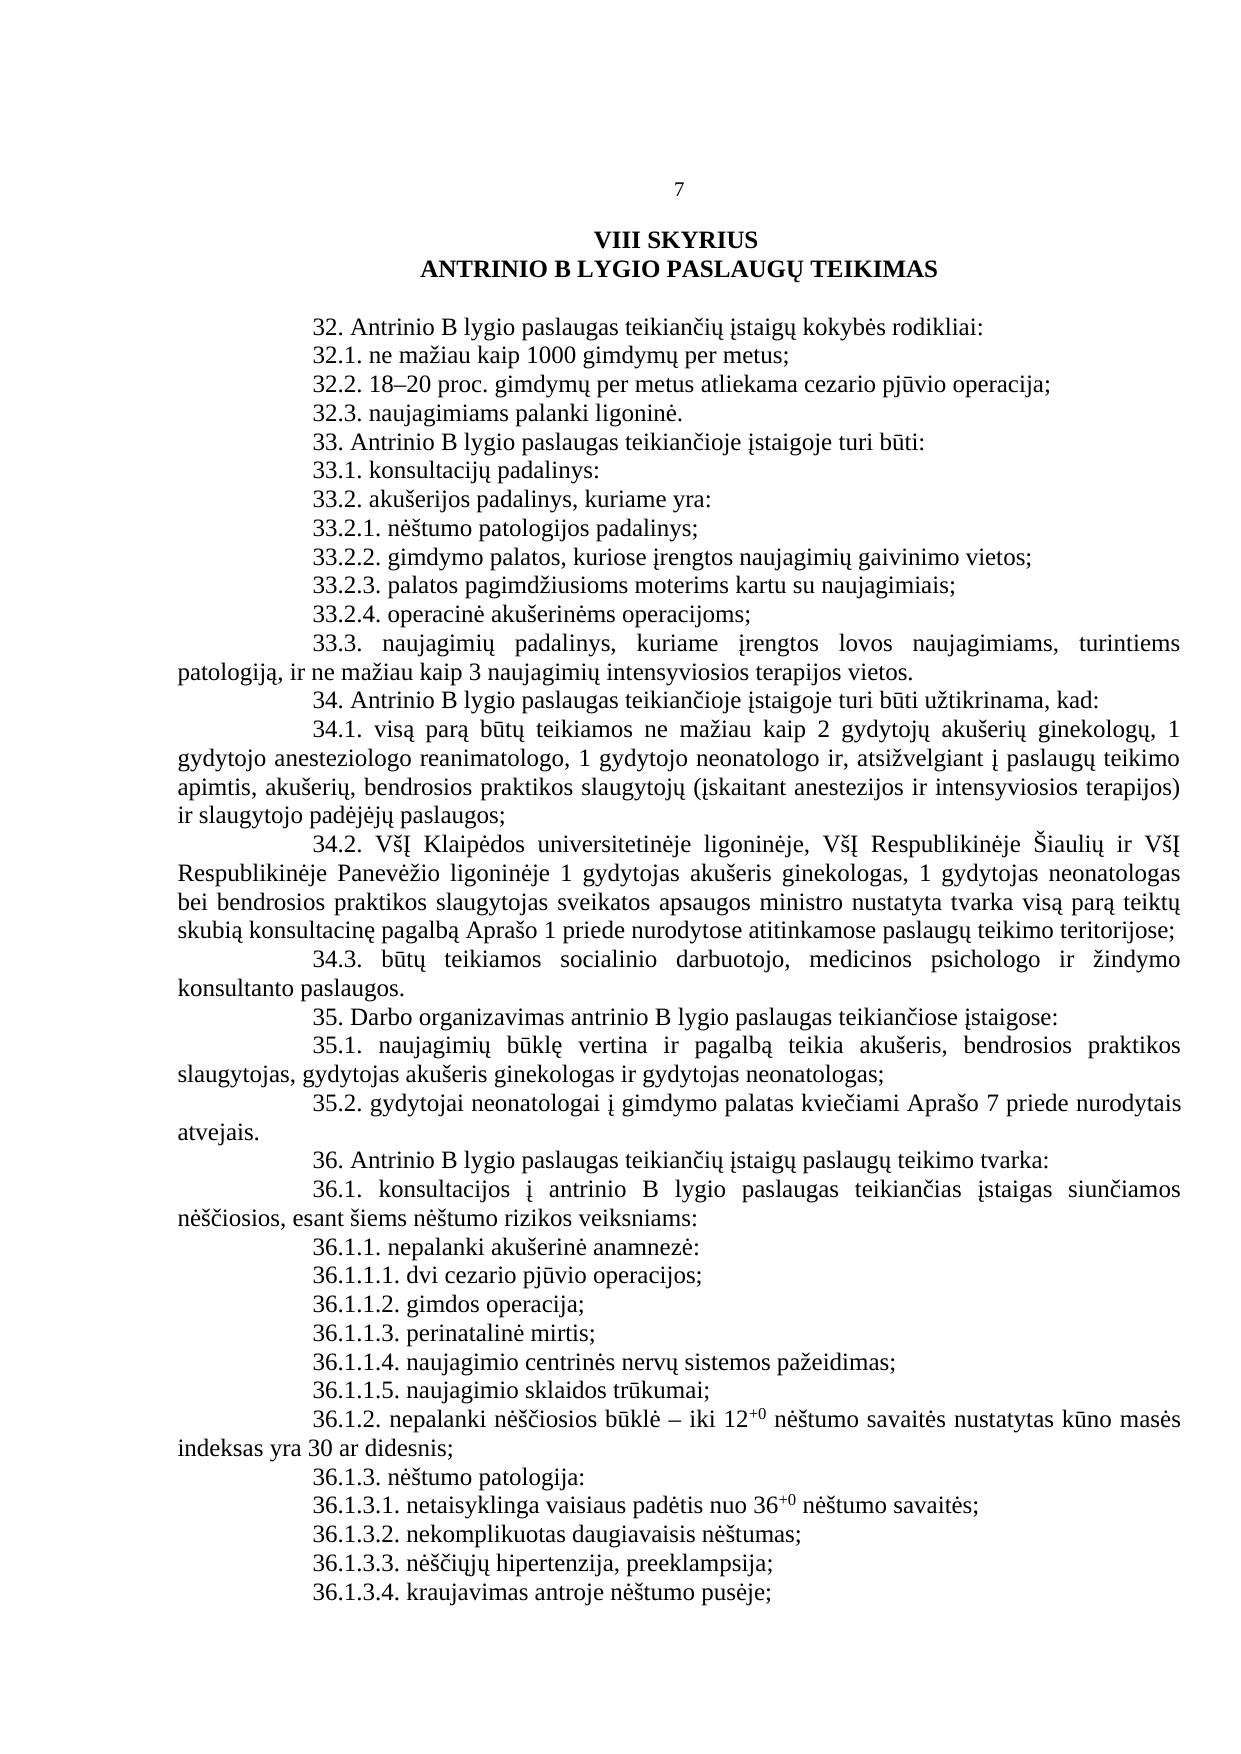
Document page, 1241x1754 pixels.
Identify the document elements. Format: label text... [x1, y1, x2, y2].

text 35. Darbo organizavimas antrinio B lygio paslaugas teikiančiose įstaigose: [177, 1002, 1181, 1030]
text 36.1.1.2. gimdos operacija; [177, 1289, 1181, 1318]
text 33.2. akušerijos padalinys, kuriame yra: [177, 484, 1181, 513]
text 32.3. naujagimiams palanki ligoninė. [177, 398, 1181, 427]
text 34.1. visą parą būtų teikiamos ne mažiau kaip 2 gydytojų akušerių ginekologų, 1 gydytojo anesteziologo reanimatologo, 1 gydytojo neonatologo ir, atsižvelgiant į paslaugų teikimo apimtis, akušerių, bendrosios praktikos slaugytojų (įskaitant anestezijos ir intensyviosios terapijos) ir slaugytojo padėjėjų paslaugos; [177, 714, 1181, 829]
text 33. Antrinio B lygio paslaugas teikiančioje įstaigoje turi būti: [177, 427, 1181, 455]
text 36.1.3.4. kraujavimas antroje nėštumo pusėje; [177, 1577, 1181, 1605]
text 32.1. ne mažiau kaip 1000 gimdymų per metus; [177, 340, 1181, 369]
text 35.1. naujagimių būklę vertina ir pagalbą teikia akušeris, bendrosios praktikos slaugytojas, gydytojas akušeris ginekologas ir gydytojas neonatologas; [177, 1030, 1181, 1088]
text 35.2. gydytojai neonatologai į gimdymo palatas kviečiami Aprašo 7 priede nurodytais atvejais. [177, 1088, 1181, 1145]
text 36.1.3. nėštumo patologija: [177, 1462, 1181, 1490]
text 36.1.3.2. nekomplikuotas daugiavaisis nėštumas; [177, 1519, 1181, 1548]
text 33.1. konsultacijų padalinys: [177, 455, 1181, 484]
text 36.1.3.1. netaisyklinga vaisiaus padėtis nuo 36+0 nėštumo savaitės; [177, 1490, 1181, 1519]
text 36.1.2. nepalanki nėščiosios būklė – iki 12+0 nėštumo savaitės nustatytas kūno masės indeksas yra 30 ar didesnis; [177, 1404, 1181, 1462]
text 33.2.1. nėštumo patologijos padalinys; [177, 513, 1181, 542]
text 36.1. konsultacijos į antrinio B lygio paslaugas teikiančias įstaigas siunčiamos nėščiosios, esant šiems nėštumo rizikos veiksniams: [177, 1174, 1181, 1232]
text ANTRINIO B LYGIO PASLAUGų TEIKImas [177, 254, 1181, 283]
text 33.2.2. gimdymo palatos, kuriose įrengtos naujagimių gaivinimo vietos; [177, 542, 1181, 570]
text 33.3. naujagimių padalinys, kuriame įrengtos lovos naujagimiams, turintiems patologiją, ir ne mažiau kaip 3 naujagimių intensyviosios terapijos vietos. [177, 628, 1181, 685]
text 36.1.1.5. naujagimio sklaidos trūkumai; [177, 1375, 1181, 1404]
text 36.1.1.3. perinatalinė mirtis; [177, 1318, 1181, 1347]
text 33.2.4. operacinė akušerinėms operacijoms; [177, 599, 1181, 628]
text 34. Antrinio B lygio paslaugas teikiančioje įstaigoje turi būti užtikrinama, kad: [177, 685, 1181, 714]
text 36. Antrinio B lygio paslaugas teikiančių įstaigų paslaugų teikimo tvarka: [177, 1145, 1181, 1174]
text 34.3. būtų teikiamos socialinio darbuotojo, medicinos psichologo ir žindymo konsultanto paslaugos. [177, 944, 1181, 1002]
text 36.1.3.3. nėščiųjų hipertenzija, preeklampsija; [177, 1548, 1181, 1577]
text 36.1.1.1. dvi cezario pjūvio operacijos; [177, 1260, 1181, 1289]
text 36.1.1.4. naujagimio centrinės nervų sistemos pažeidimas; [177, 1347, 1181, 1375]
text 33.2.3. palatos pagimdžiusioms moterims kartu su naujagimiais; [177, 570, 1181, 599]
text 32.2. 18–20 proc. gimdymų per metus atliekama cezario pjūvio operacija; [177, 369, 1181, 398]
text 34.2. VšĮ Klaipėdos universitetinėje ligoninėje, VšĮ Respublikinėje Šiaulių ir VšĮ Respublikinėje Panevėžio ligoninėje 1 gydytojas akušeris ginekologas, 1 gydytojas neonatologas bei bendrosios praktikos slaugytojas sveikatos apsaugos ministro nustatyta tvarka visą parą teiktų skubią konsultacinę pagalbą Aprašo 1 priede nurodytose atitinkamose paslaugų teikimo teritorijose; [177, 829, 1181, 944]
text VIII SKYRIUS [177, 225, 1181, 254]
text 36.1.1. nepalanki akušerinė anamnezė: [177, 1232, 1181, 1260]
text 32. Antrinio B lygio paslaugas teikiančių įstaigų kokybės rodikliai: [177, 312, 1181, 340]
